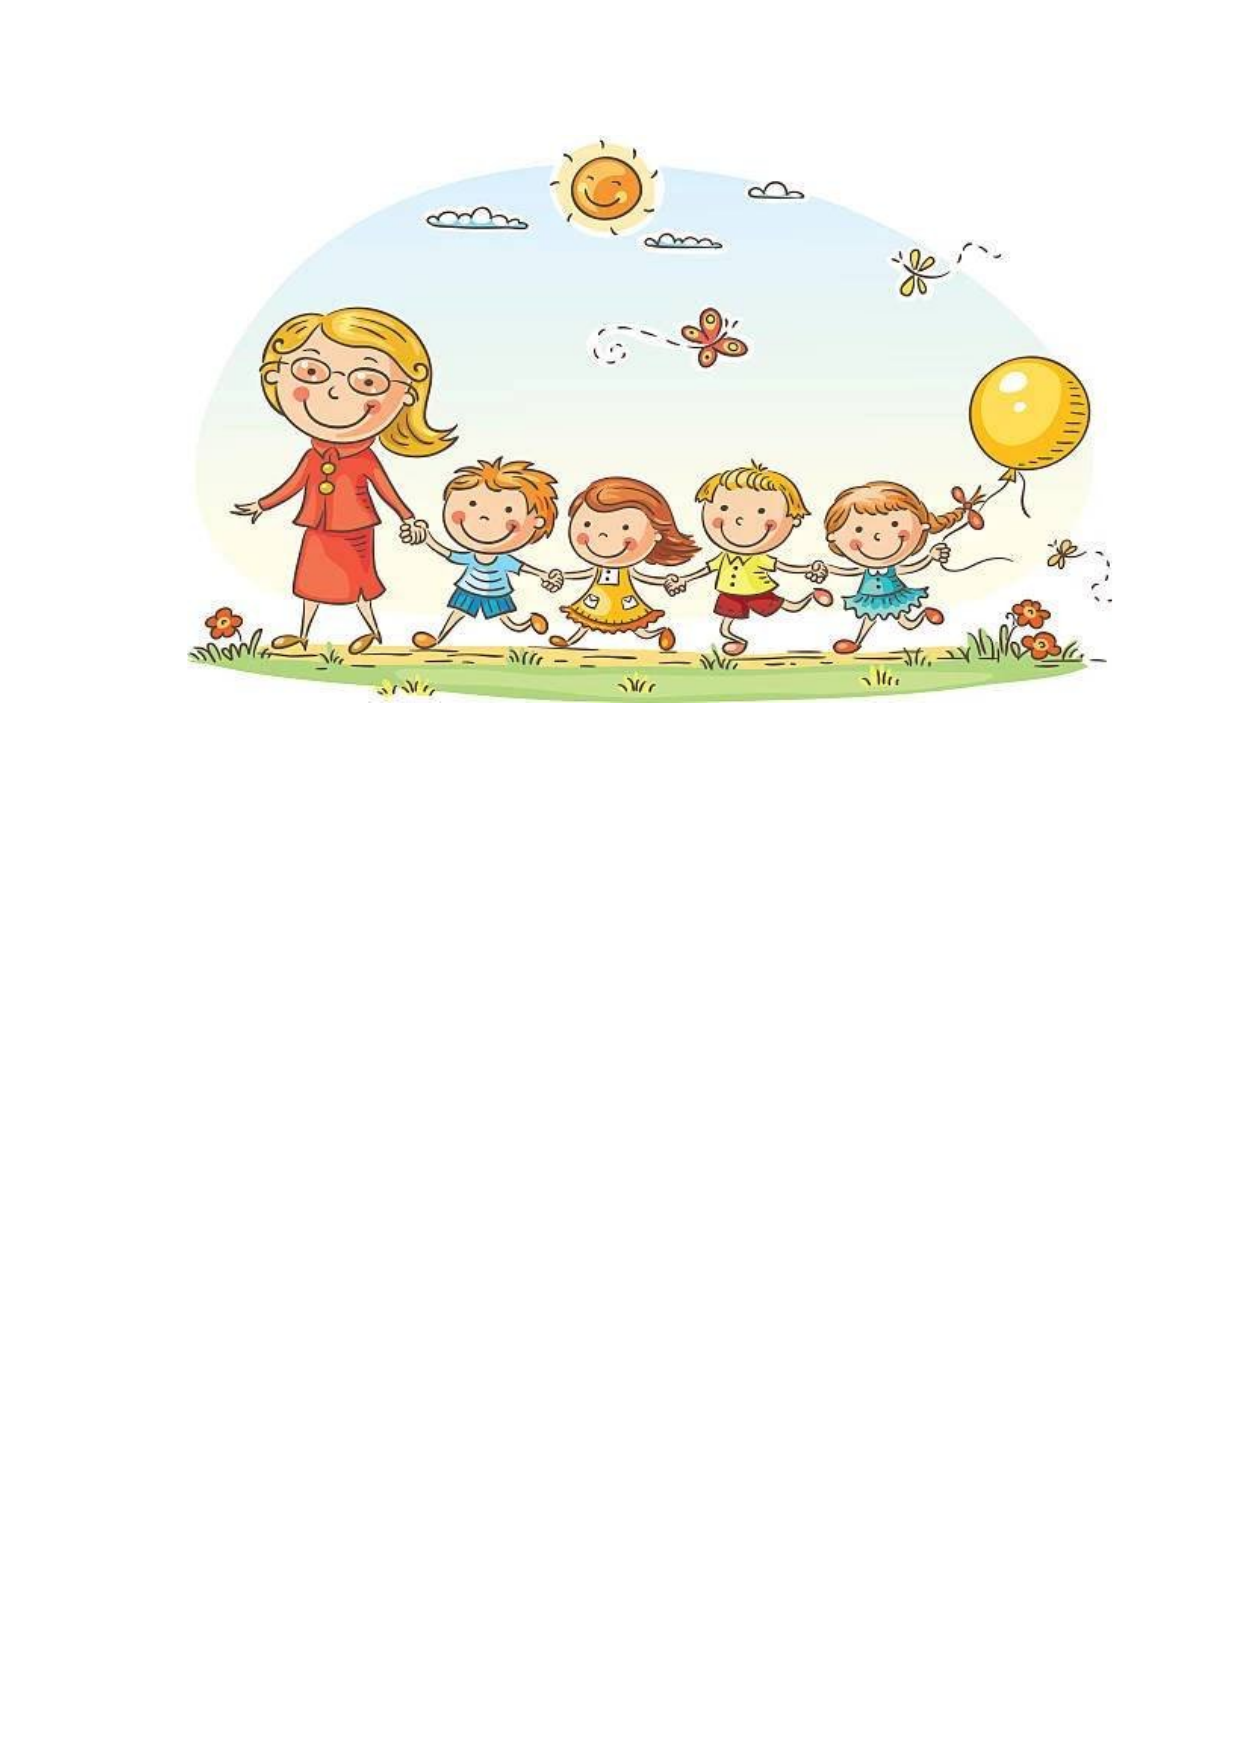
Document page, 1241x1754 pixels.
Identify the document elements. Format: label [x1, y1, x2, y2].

picture [187, 135, 1113, 703]
